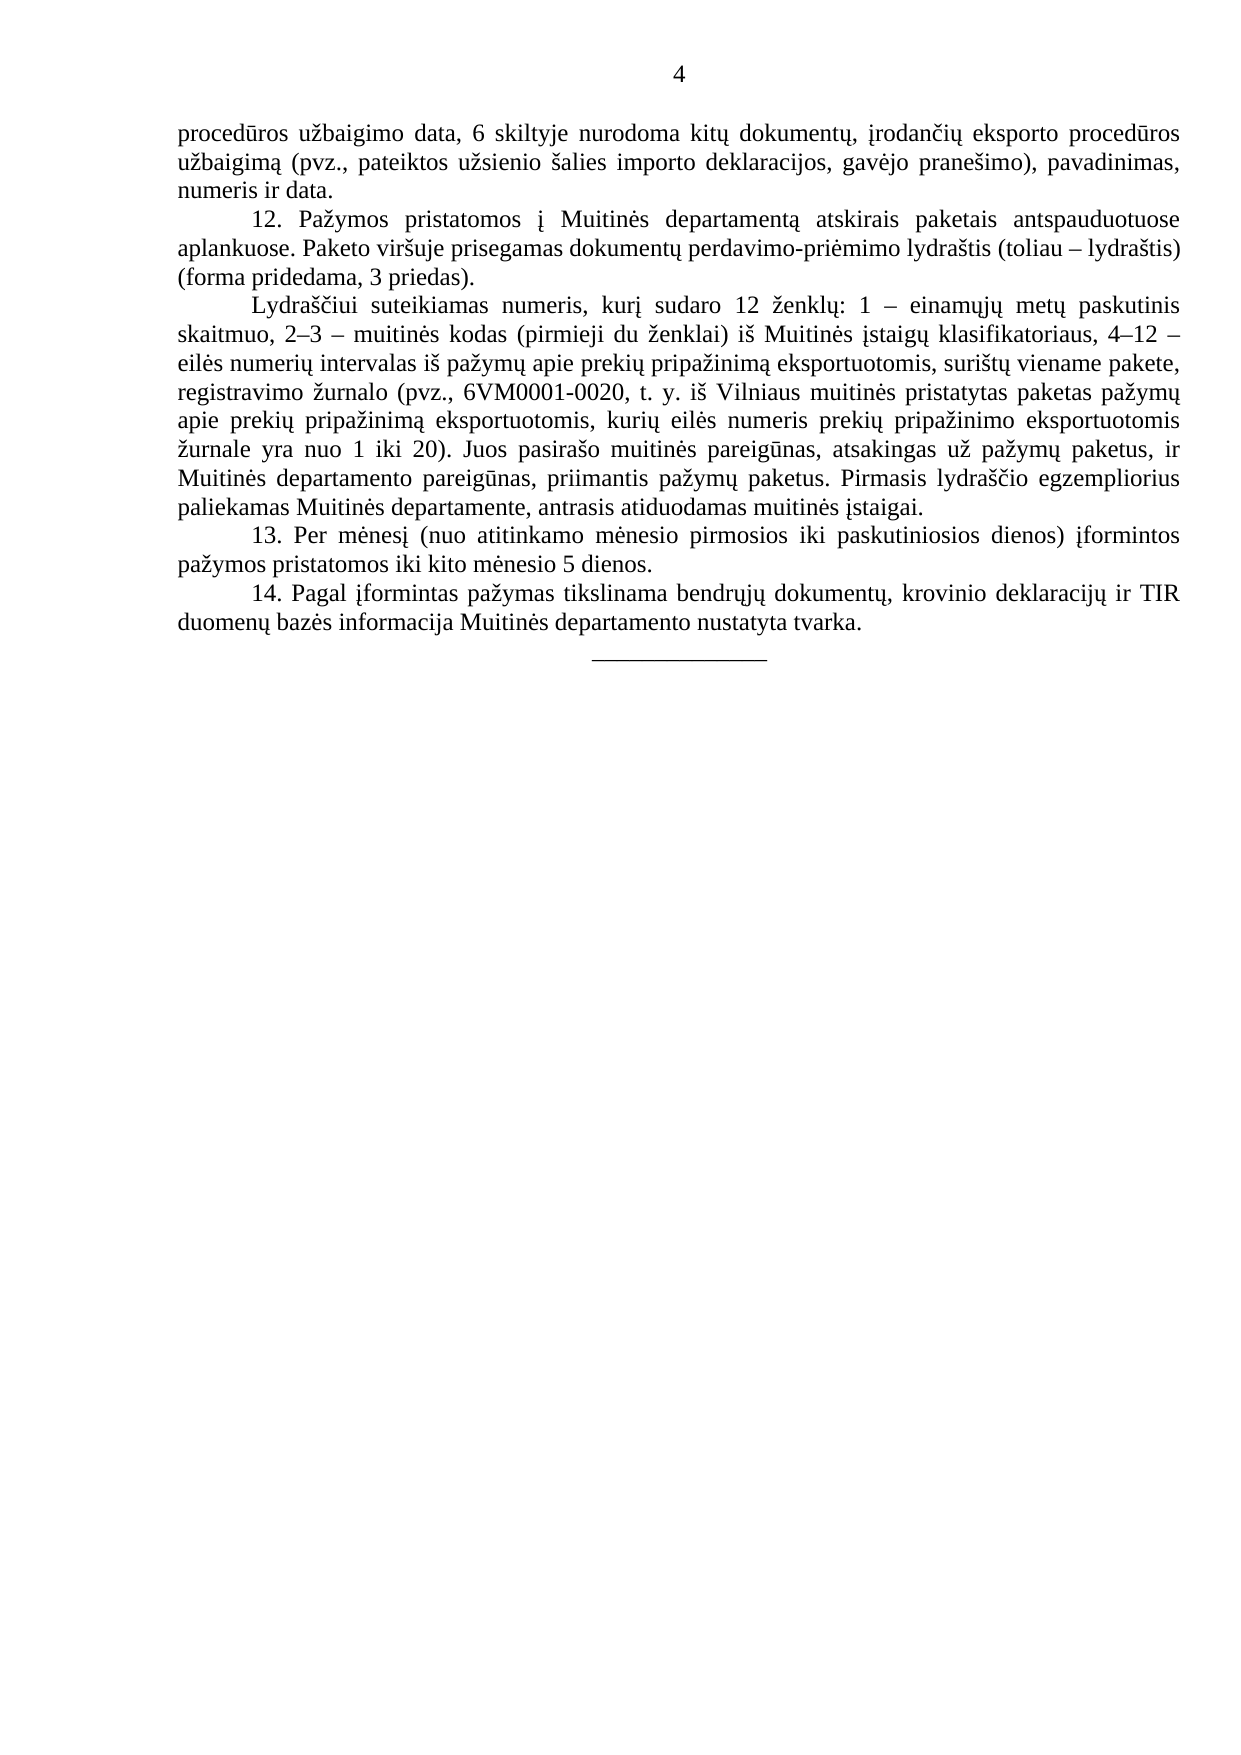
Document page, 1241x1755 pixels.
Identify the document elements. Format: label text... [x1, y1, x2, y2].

text 12. Pažymos pristatomos į Muitinės departamentą atskirais paketais antspauduotuose aplankuose. Paketo viršuje prisegamas dokumentų perdavimo-priėmimo lydraštis (toliau – lydraštis) (forma pridedama, 3 priedas). [177, 204, 1181, 291]
text Lydraščiui suteikiamas numeris, kurį sudaro 12 ženklų: 1 – einamųjų metų paskutinis skaitmuo, 2–3 – muitinės kodas (pirmieji du ženklai) iš Muitinės įstaigų klasifikatoriaus, 4–12 – eilės numerių intervalas iš pažymų apie prekių pripažinimą eksportuotomis, surištų viename pakete, registravimo žurnalo (pvz., 6VM0001-0020, t. y. iš Vilniaus muitinės pristatytas paketas pažymų apie prekių pripažinimą eksportuotomis, kurių eilės numeris prekių pripažinimo eksportuotomis žurnale yra nuo 1 iki 20). Juos pasirašo muitinės pareigūnas, atsakingas už pažymų paketus, ir Muitinės departamento pareigūnas, priimantis pažymų paketus. Pirmasis lydraščio egzempliorius paliekamas Muitinės departamente, antrasis atiduodamas muitinės įstaigai. [177, 291, 1181, 521]
text 14. Pagal įformintas pažymas tikslinama bendrųjų dokumentų, krovinio deklaracijų ir TIR duomenų bazės informacija Muitinės departamento nustatyta tvarka. [177, 578, 1181, 636]
text 13. Per mėnesį (nuo atitinkamo mėnesio pirmosios iki paskutiniosios dienos) įformintos pažymos pristatomos iki kito mėnesio 5 dienos. [177, 521, 1181, 578]
text procedūros užbaigimo data, 6 skiltyje nurodoma kitų dokumentų, įrodančių eksporto procedūros užbaigimą (pvz., pateiktos užsienio šalies importo deklaracijos, gavėjo pranešimo), pavadinimas, numeris ir data. [177, 118, 1181, 204]
text ______________ [177, 636, 1181, 664]
